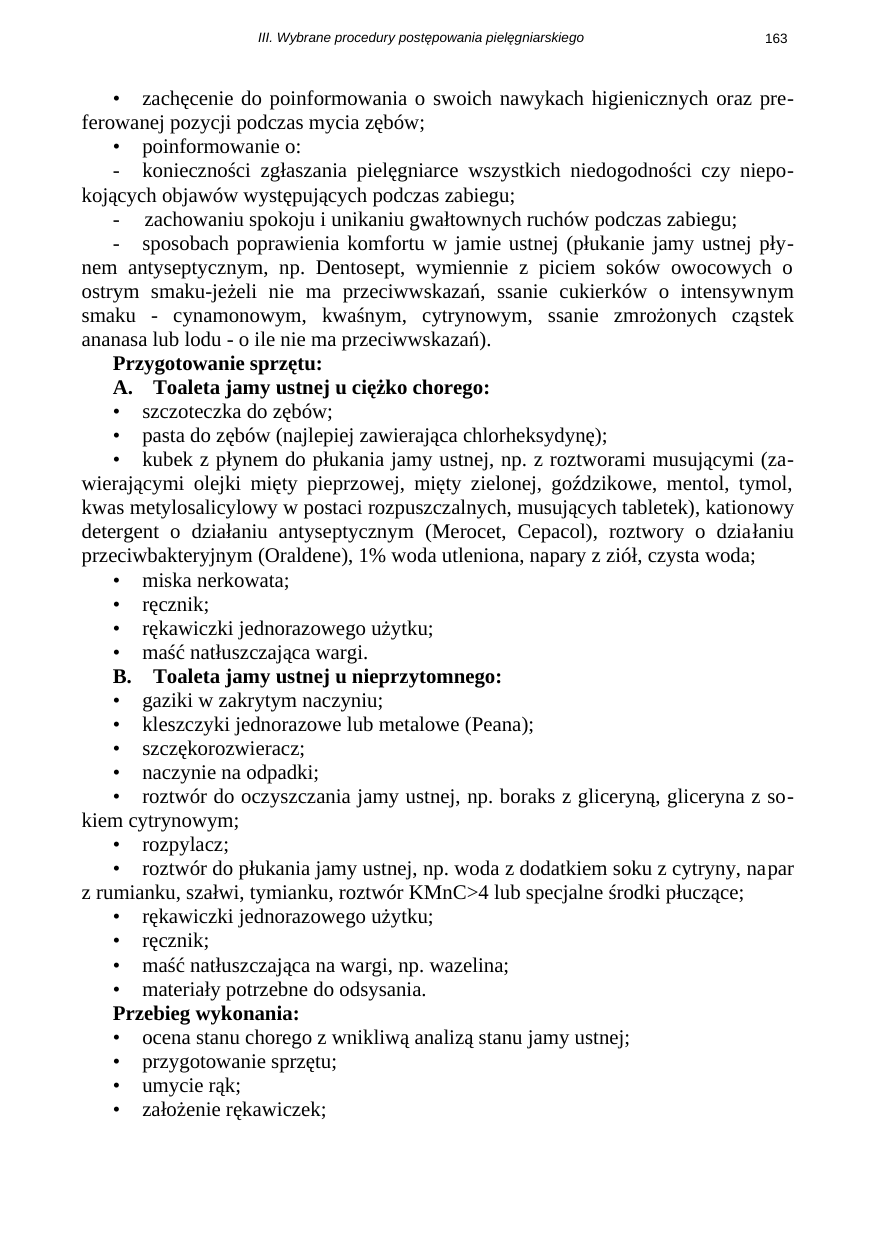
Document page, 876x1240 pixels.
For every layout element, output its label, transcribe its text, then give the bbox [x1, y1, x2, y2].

list ręcznik; [81, 928, 794, 952]
list pasta do zębów (najlepiej zawierająca chlorheksydynę); [81, 423, 794, 447]
text 163 [765, 30, 793, 46]
list rozpylacz; [81, 832, 794, 856]
list rękawiczki jednorazowego użytku; [81, 904, 794, 928]
text Przebieg wykonania: [81, 1001, 794, 1025]
list maść natłuszczająca wargi. [81, 640, 794, 664]
list maść natłuszczająca na wargi, np. wazelina; [81, 952, 794, 977]
list umycie rąk; [81, 1073, 794, 1097]
list szczoteczka do zębów; [81, 399, 794, 423]
list szczękorozwieracz; [81, 736, 794, 760]
list rękawiczki jednorazowego użytku; [81, 616, 794, 640]
list Toaleta jamy ustnej u ciężko chorego: [81, 375, 794, 399]
list konieczności zgłaszania pielęgniarce wszystkich niedogodności czy niepo­kojących objawów występujących podczas zabiegu; [81, 158, 794, 207]
list ocena stanu chorego z wnikliwą analizą stanu jamy ustnej; [81, 1025, 794, 1049]
list roztwór do oczyszczania jamy ustnej, np. boraks z gliceryną, gliceryna z so­kiem cytrynowym; [81, 784, 794, 832]
list przygotowanie sprzętu; [81, 1049, 794, 1073]
text Przygotowanie sprzętu: [81, 351, 794, 375]
list kleszczyki jednorazowe lub metalowe (Peana); [81, 712, 794, 736]
list naczynie na odpadki; [81, 760, 794, 784]
list gaziki w zakrytym naczyniu; [81, 688, 794, 712]
list materiały potrzebne do odsysania. [81, 977, 794, 1001]
list Toaleta jamy ustnej u nieprzytomnego: [81, 664, 794, 688]
list miska nerkowata; [81, 567, 794, 592]
list założenie rękawiczek; [81, 1097, 794, 1121]
list ręcznik; [81, 592, 794, 616]
list sposobach poprawienia komfortu w jamie ustnej (płukanie jamy ustnej pły­nem antyseptycznym, np. Dentosept, wymiennie z piciem soków owocowych o ostrym smaku-jeżeli nie ma przeciwwskazań, ssanie cukierków o intensyw­nym smaku - cynamonowym, kwaśnym, cytrynowym, ssanie zmrożonych czą­stek ananasa lub lodu - o ile nie ma przeciwwskazań). [81, 231, 794, 351]
list poinformowanie o: [81, 134, 794, 158]
list zachęcenie do poinformowania o swoich nawykach higienicznych oraz pre­ferowanej pozycji podczas mycia zębów; [81, 86, 794, 134]
list kubek z płynem do płukania jamy ustnej, np. z roztworami musującymi (za­wierającymi olejki mięty pieprzowej, mięty zielonej, goździkowe, mentol, tymol, kwas metylosalicylowy w postaci rozpuszczalnych, musujących tabletek), katio­nowy detergent o działaniu antyseptycznym (Merocet, Cepacol), roztwory o dzia­łaniu przeciwbakteryjnym (Oraldene), 1% woda utleniona, napary z ziół, czysta woda; [81, 447, 794, 567]
list zachowaniu spokoju i unikaniu gwałtownych ruchów podczas zabiegu; [81, 207, 794, 231]
list roztwór do płukania jamy ustnej, np. woda z dodatkiem soku z cytryny, na­par z rumianku, szałwi, tymianku, roztwór KMnC>4 lub specjalne środki płuczące; [81, 856, 794, 904]
text III. Wybrane procedury postępowania pielęgniarskiego [258, 30, 616, 45]
